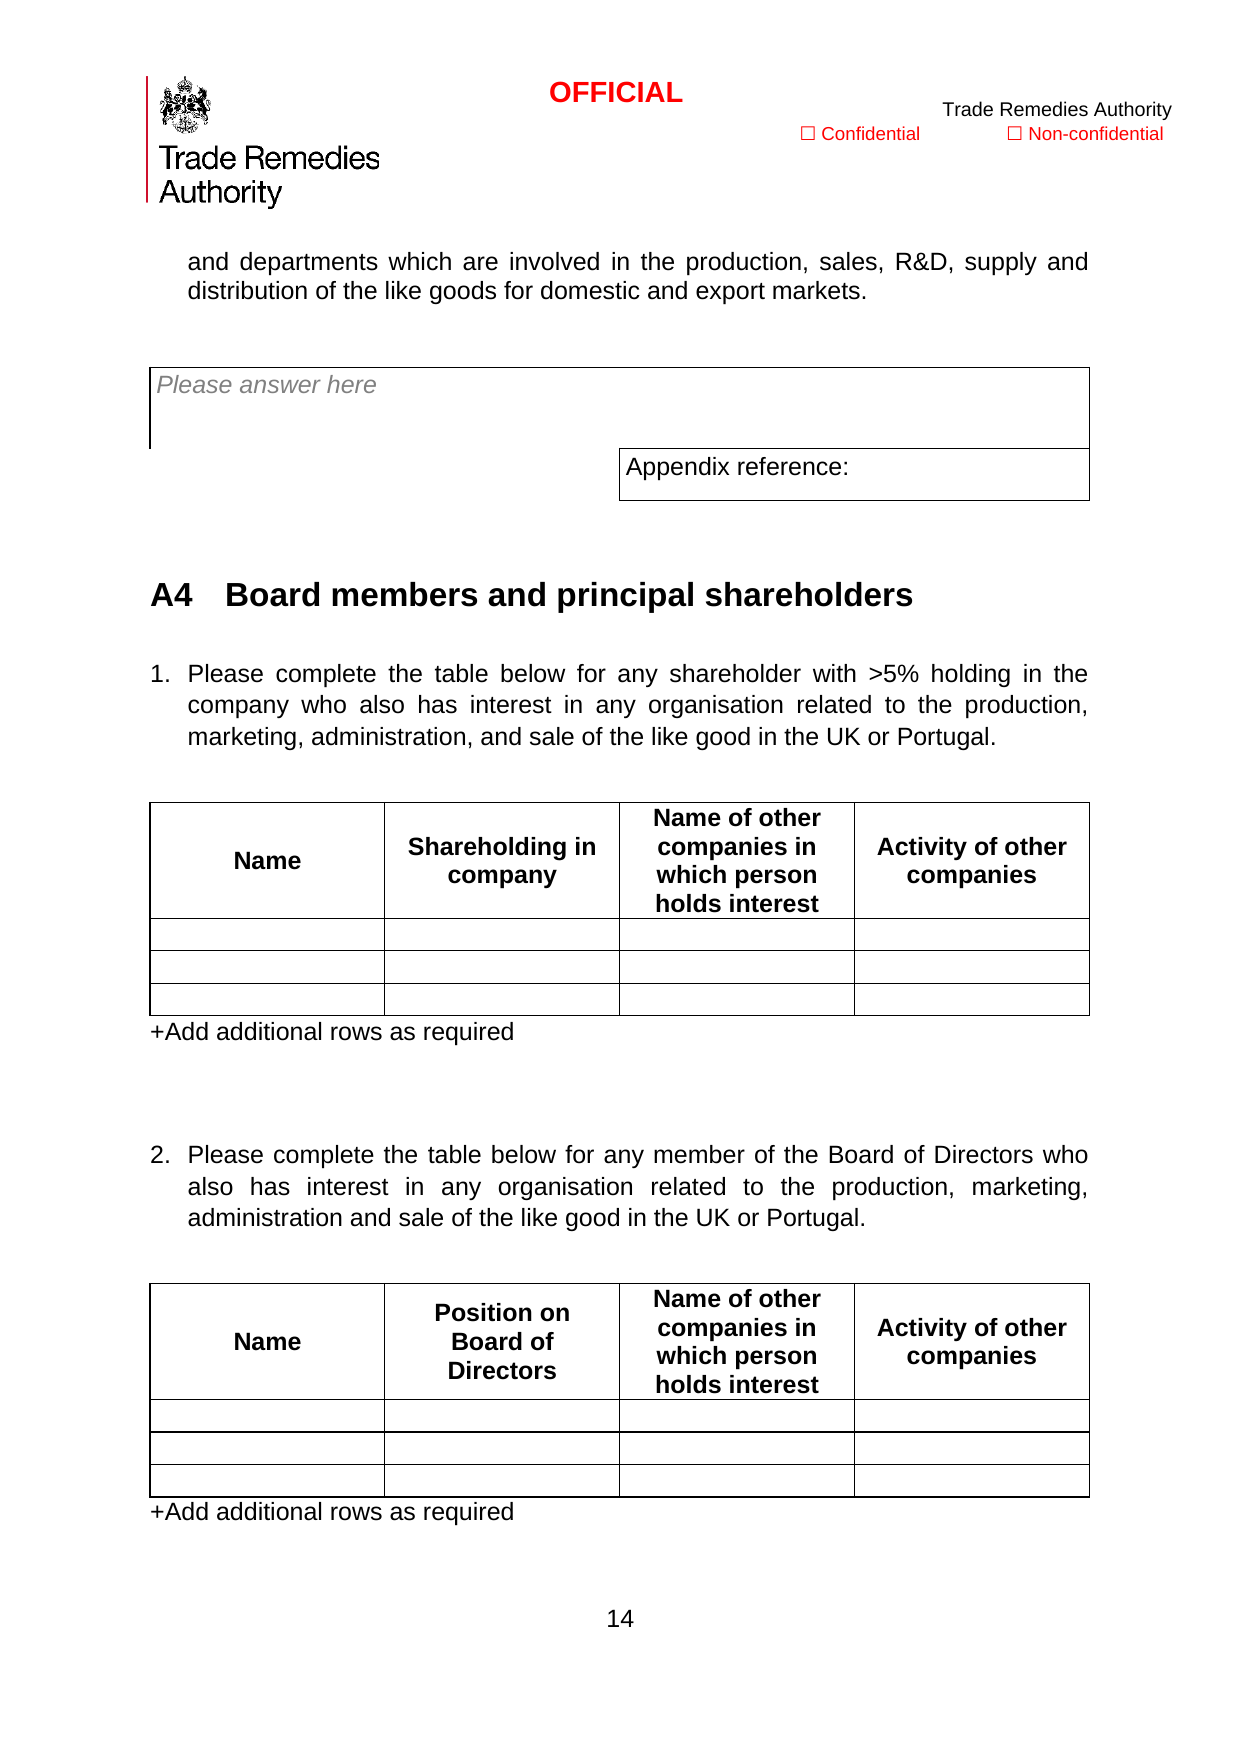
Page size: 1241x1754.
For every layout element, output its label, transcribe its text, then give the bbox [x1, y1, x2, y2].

table_cell [855, 1433, 1089, 1464]
table_cell [855, 1465, 1089, 1496]
table_cell [385, 1400, 619, 1431]
table_cell [150, 449, 619, 500]
table_cell [855, 951, 1089, 983]
table_cell [620, 984, 854, 1015]
subtitle A4 Board members and principal shareholders [150, 575, 1090, 613]
table_cell [385, 1465, 619, 1496]
table_header Name of other companies in which person holds interest [620, 1284, 854, 1399]
table_cell [385, 951, 619, 983]
table_cell [385, 919, 619, 950]
table_header Position on Board of Directors [385, 1284, 619, 1399]
table_cell [620, 1433, 854, 1464]
list and departments which are involved in the production, sales, R&D, supply and distribution of the like goods for domestic and export markets. [150, 247, 1090, 304]
table_cell [151, 984, 384, 1015]
table_header Activity of other companies [855, 1284, 1089, 1399]
list Please complete the table below for any member of the Board of Directors who also has interest in any organisation related to the production, marketing, administration and sale of the like good in the UK or Portugal. [150, 1140, 1090, 1232]
table_cell [620, 951, 854, 983]
table_cell [855, 919, 1089, 950]
table_cell [385, 1433, 619, 1464]
table_cell [855, 984, 1089, 1015]
table_cell [855, 1400, 1089, 1431]
table_header Please answer here [151, 368, 1089, 448]
table_cell [151, 1465, 384, 1496]
table_header Shareholding in company [385, 803, 619, 918]
table_cell Appendix reference: [620, 449, 1089, 500]
text +Add additional rows as required [150, 1498, 1090, 1526]
table_cell [151, 951, 384, 983]
table_cell [620, 1465, 854, 1496]
table_header Name [151, 1284, 384, 1399]
table_cell [385, 984, 619, 1015]
list Please complete the table below for any shareholder with >5% holding in the company who also has interest in any organisation related to the production, marketing, administration, and sale of the like good in the UK or Portugal. [150, 659, 1090, 751]
table_cell [620, 919, 854, 950]
table_cell [151, 1400, 384, 1431]
table_header Name [151, 803, 384, 918]
text +Add additional rows as required [150, 1016, 1090, 1045]
table_header Name of other companies in which person holds interest [620, 803, 854, 918]
table_cell [151, 1433, 384, 1464]
table_cell [620, 1400, 854, 1431]
table_cell [151, 919, 384, 950]
table_header Activity of other companies [855, 803, 1089, 918]
